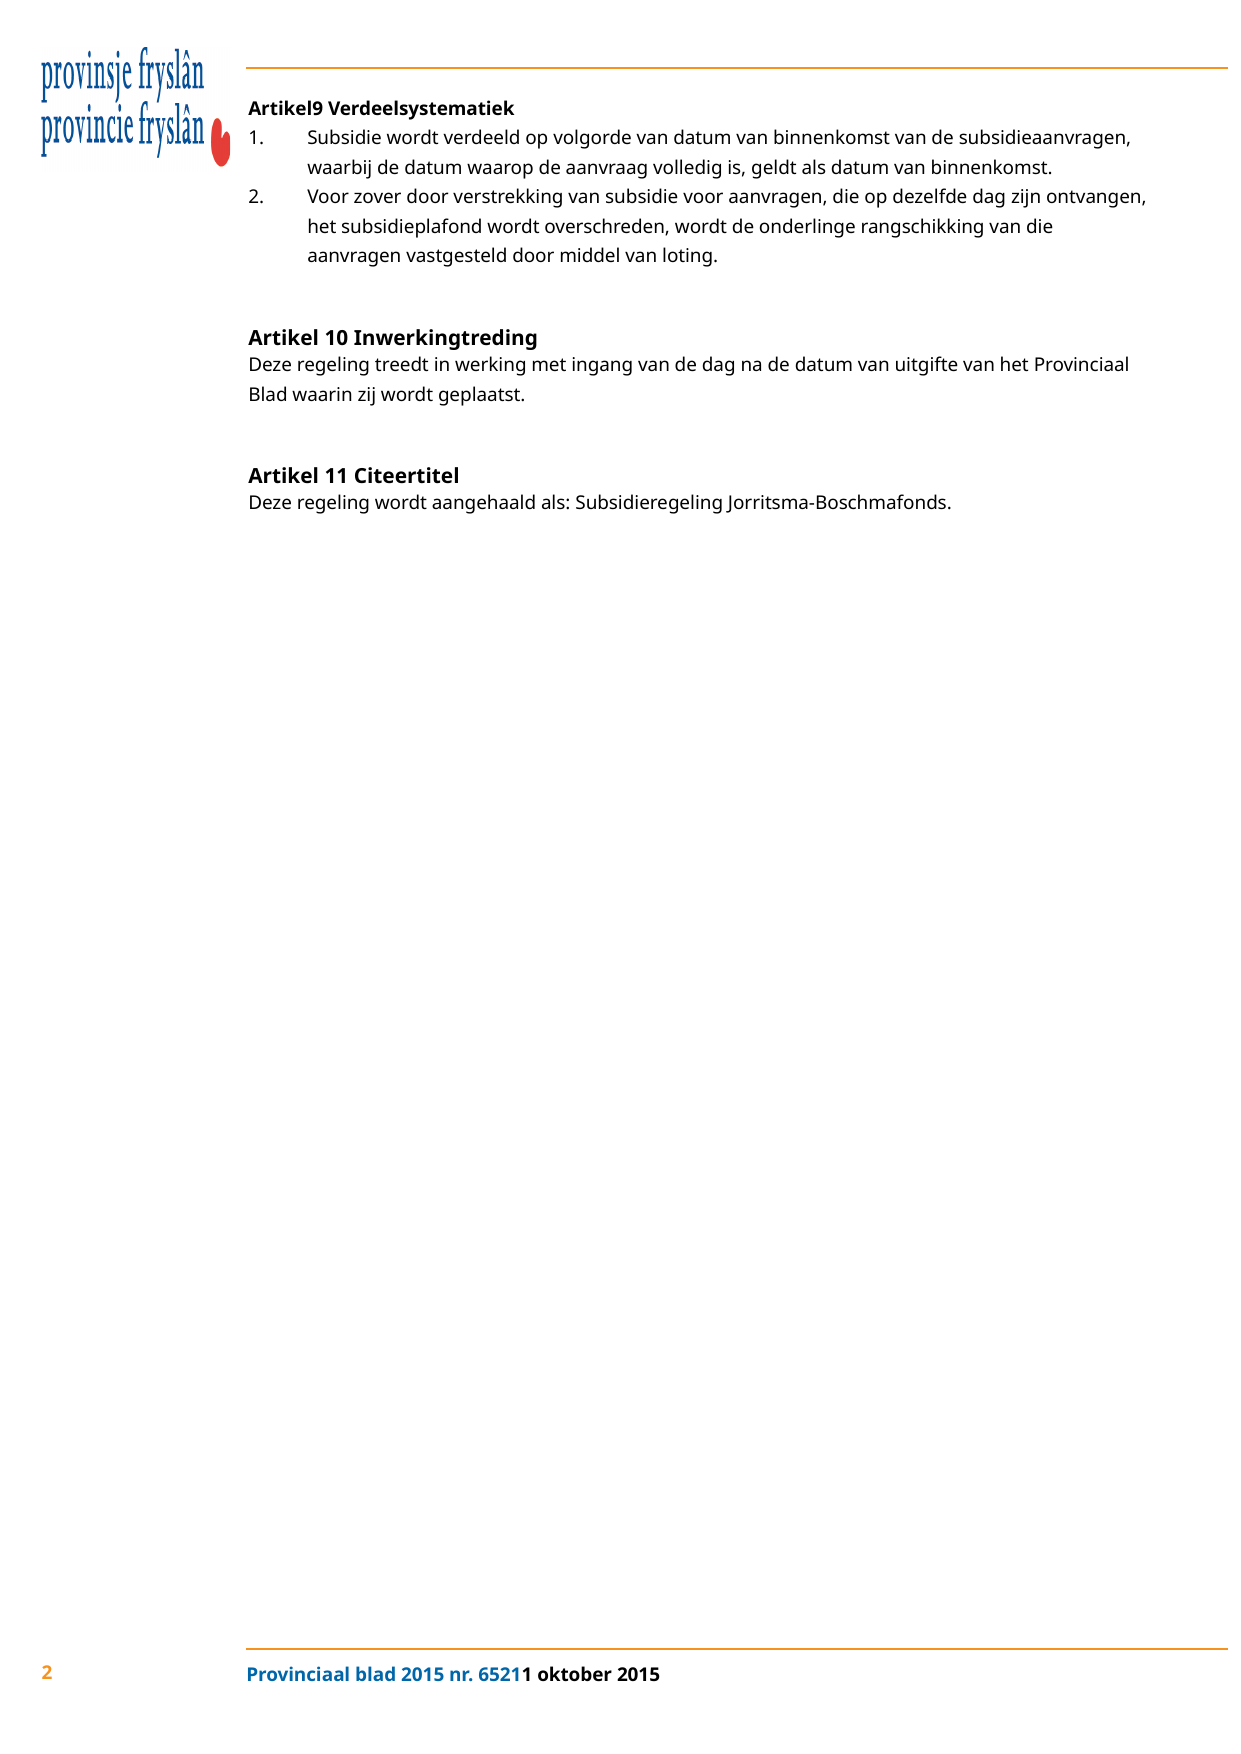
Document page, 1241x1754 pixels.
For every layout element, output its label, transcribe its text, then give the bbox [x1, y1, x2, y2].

text Artikel 11 Citeertitel [248, 461, 1152, 489]
text Artikel 10 Inwerkingtreding [248, 323, 1152, 351]
list Voor zover door verstrekking van subsidie voor aanvragen, die op dezelfde dag zijn ontvangen, het subsidieplafond wordt overschreden, wordt de onderlinge rangschikking van die aanvragen vastgesteld door middel van loting. [248, 183, 1152, 268]
list Subsidie wordt verdeeld op volgorde van datum van binnenkomst van de subsidieaanvragen, waarbij de datum waarop de aanvraag volledig is, geldt als datum van binnenkomst. [248, 124, 1152, 180]
text Deze regeling wordt aangehaald als: Subsidieregeling Jorritsma-Boschmafonds. [248, 489, 1152, 515]
text Artikel9 Verdeelsystematiek [248, 95, 1152, 121]
text Deze regeling treedt in werking met ingang van de dag na de datum van uitgifte van het Provinciaal Blad waarin zij wordt geplaatst. [248, 351, 1152, 406]
picture [41, 47, 231, 172]
